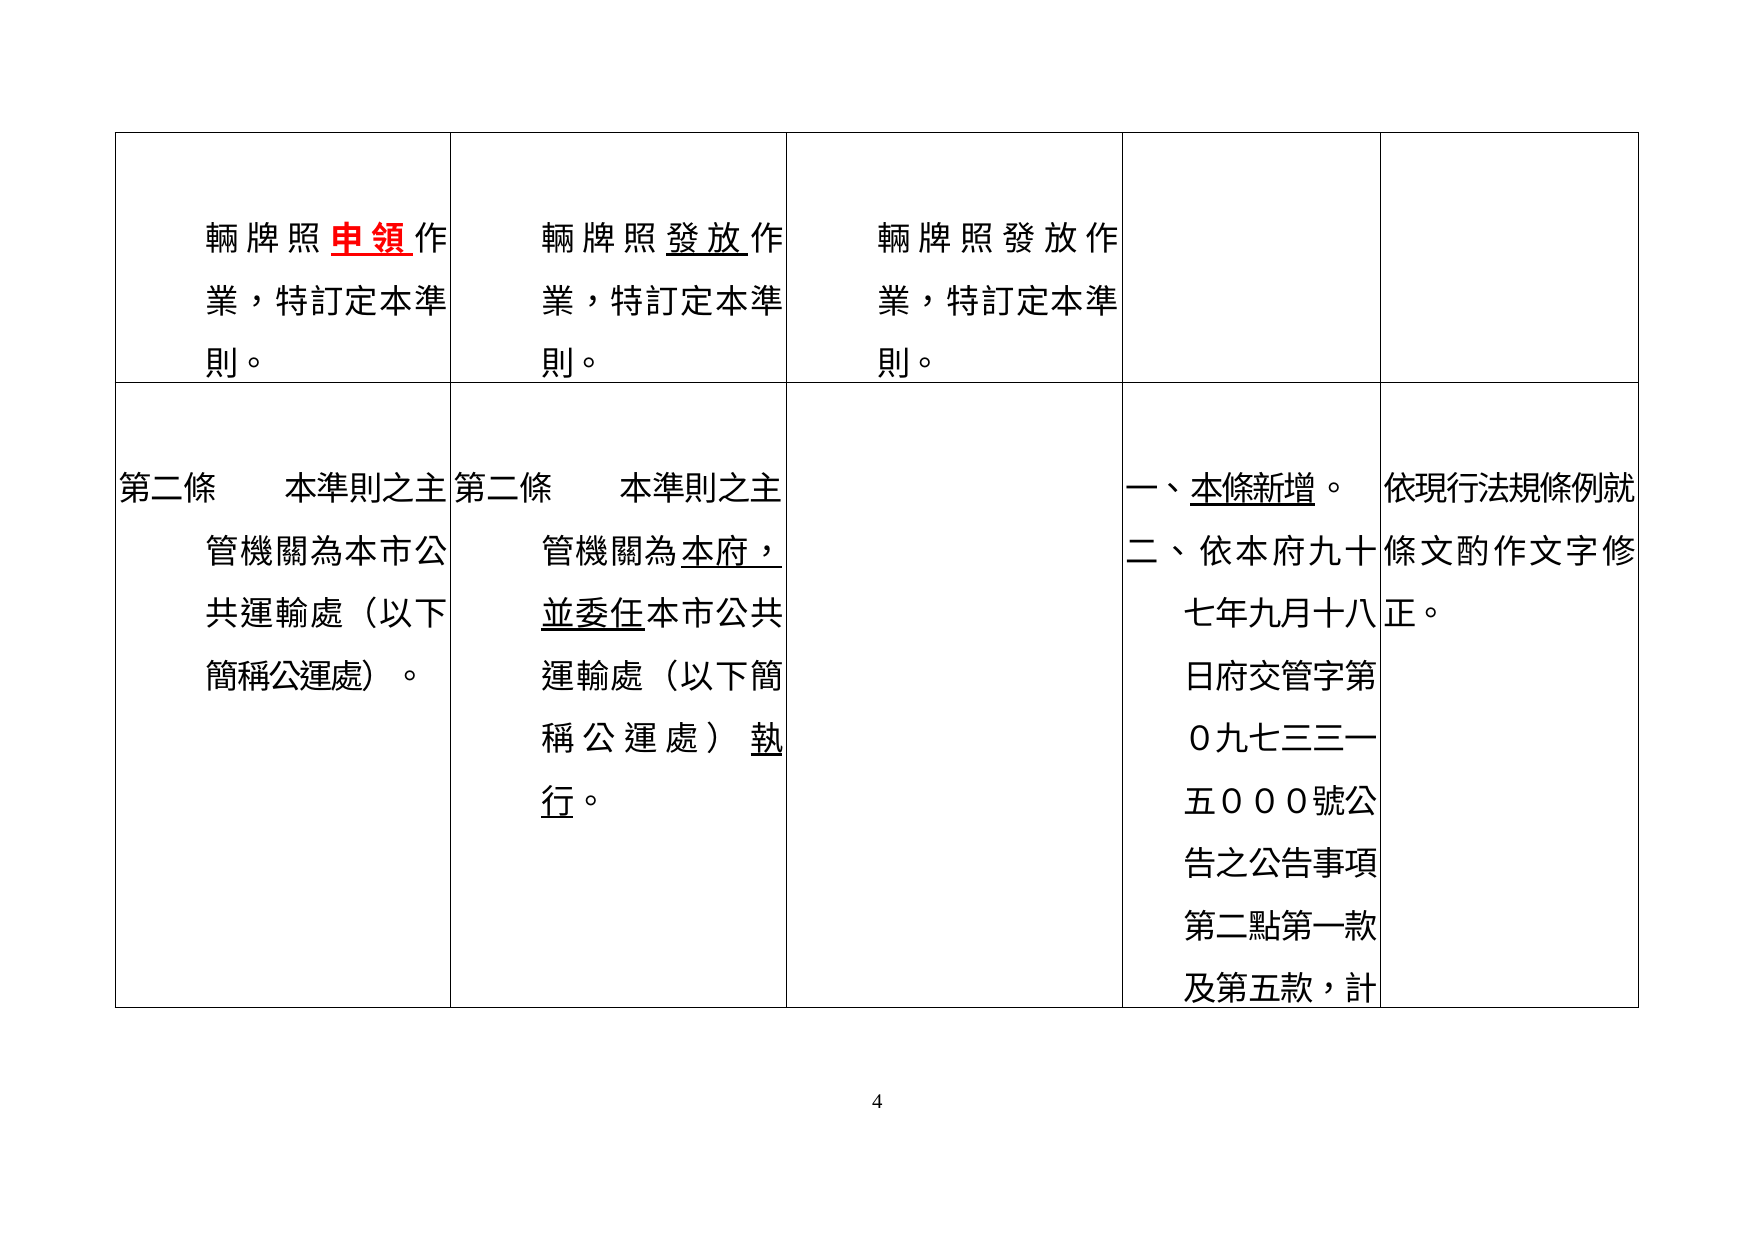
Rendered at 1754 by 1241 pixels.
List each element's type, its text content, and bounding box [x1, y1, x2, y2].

table_cell 輛牌照發放作業，特訂定本準則。 [787, 133, 1122, 382]
table_cell 輛牌照發放作業，特訂定本準則。 [451, 133, 786, 382]
table_cell 輛牌照申領作業，特訂定本準則。 [116, 133, 450, 382]
table_cell 第二條 本準則之主管機關為本市公共運輸處（以下簡稱公運處）。 [116, 383, 450, 1007]
table_cell [1123, 133, 1380, 382]
table_cell [1381, 133, 1638, 382]
table_cell 第二條 本準則之主管機關為本府，並委任本市公共運輸處（以下簡稱公運處）執行。 [451, 383, 786, 1007]
table_cell 一、本條新增。 二、依本府九十七年九月十八日府交管字第０九七三三一五０００號公告之公告事項第二點第一款及第五款，計 [1123, 383, 1380, 1007]
table_cell 依現行法規條例就條文酌作文字修正。 [1381, 383, 1638, 1007]
table_cell [787, 383, 1122, 1007]
